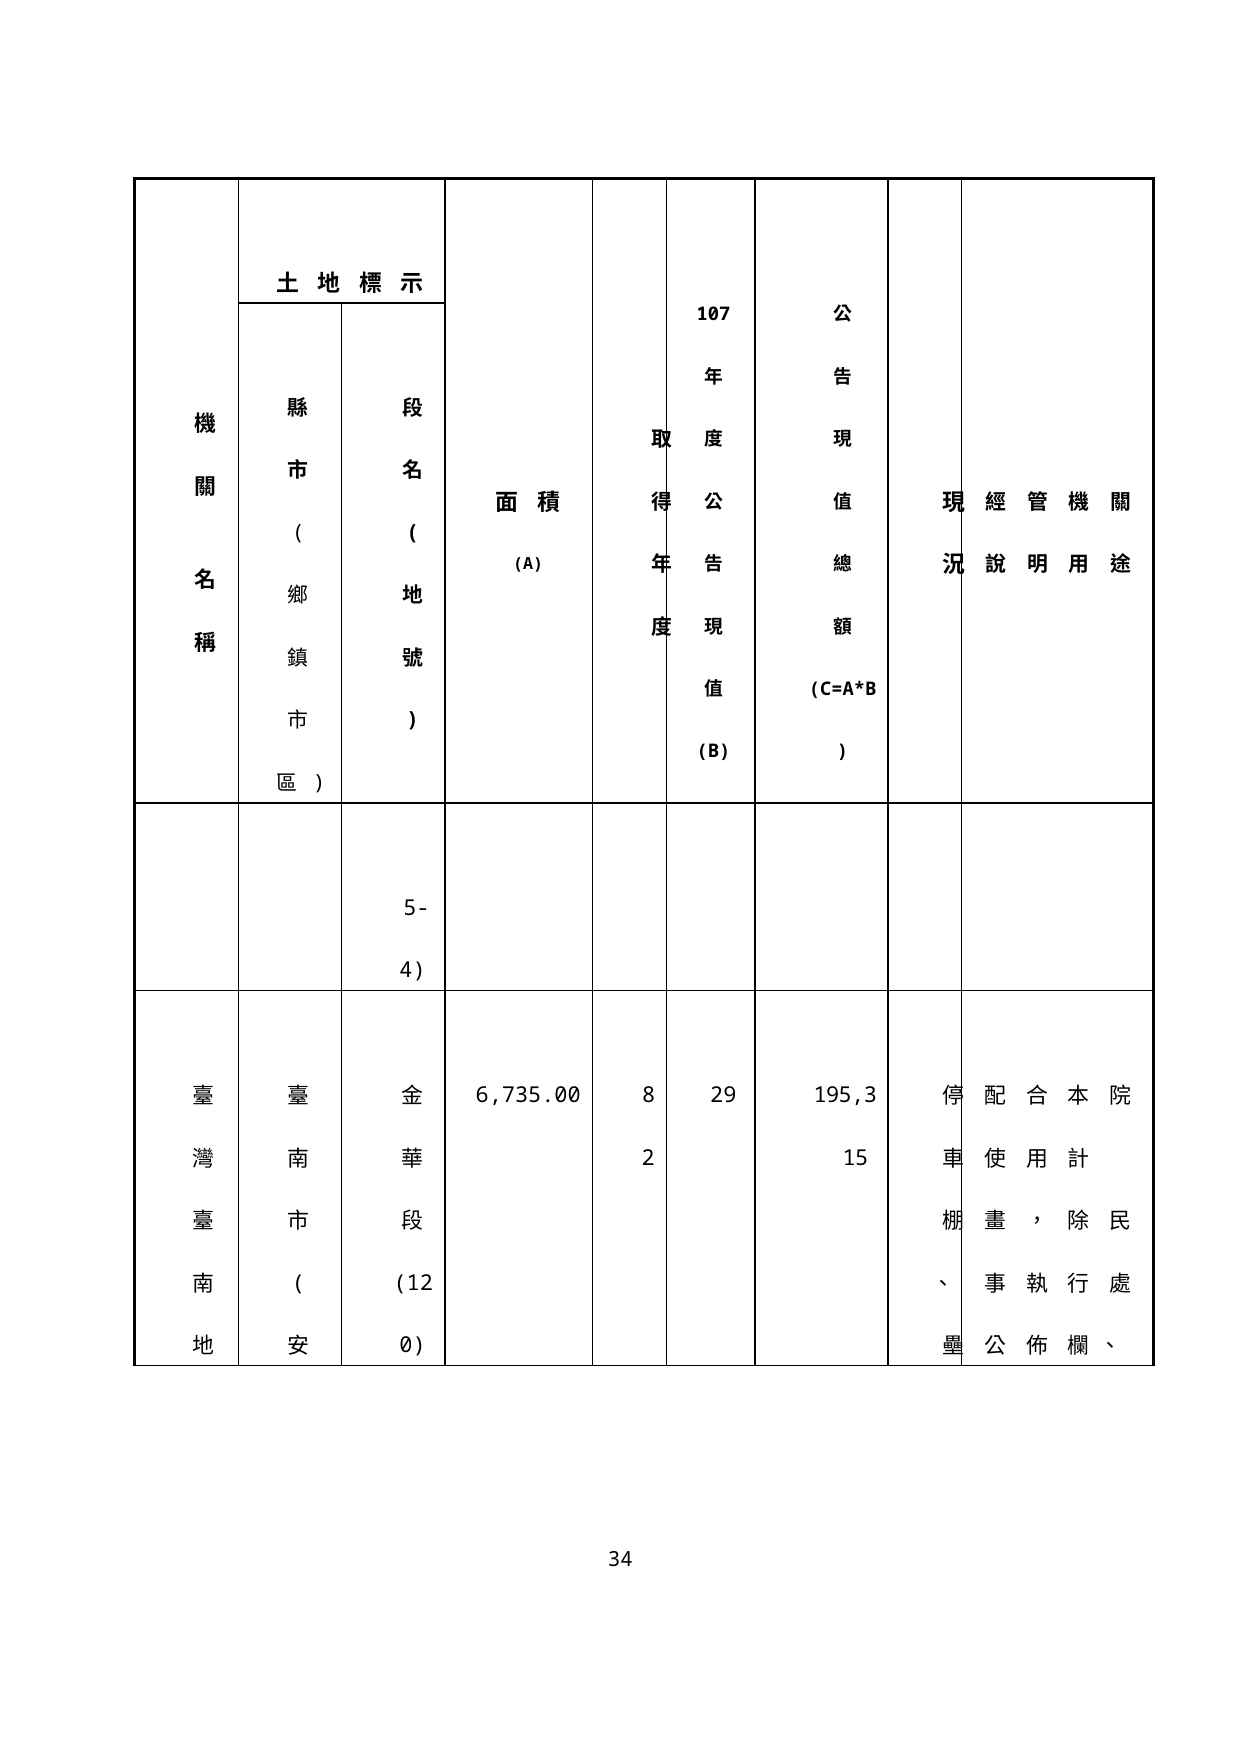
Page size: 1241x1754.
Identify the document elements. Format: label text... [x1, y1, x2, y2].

table_cell 縣市 (鄉鎮市區) [239, 304, 341, 802]
table_cell 金華段(120) [342, 991, 444, 1365]
table_cell 配合本院使用計畫，除民事執行處公佈欄、 [962, 991, 1152, 1365]
table_cell [593, 804, 666, 990]
table_header 107年度公告現值(B) [667, 180, 754, 802]
table_cell 195,315 [756, 991, 887, 1365]
table_cell 82 [593, 991, 666, 1365]
table_header 土地標示 [239, 180, 444, 302]
table_cell [446, 804, 592, 990]
table_cell [239, 804, 341, 990]
table_header 經管機關 說明用途 [962, 180, 1152, 802]
table_cell [136, 804, 238, 990]
table_cell 段名 (地號) [342, 304, 444, 802]
table_cell 6,735.00 [446, 991, 592, 1365]
table_cell 停車棚、壘球場等 [889, 991, 961, 1365]
table_header 現況 [889, 180, 961, 802]
table_header 取得年度 [593, 180, 666, 802]
table_cell 臺南市 (安 [239, 991, 341, 1365]
table_cell [756, 804, 887, 990]
table_cell [667, 804, 754, 990]
table_cell 29 [667, 991, 754, 1365]
table_header 面積 (A) [446, 180, 592, 802]
table_cell [962, 804, 1152, 990]
table_header 公告現值總額(C=A*B) [756, 180, 887, 802]
table_cell 5-4) [342, 804, 444, 990]
table_header 機關 名稱 [136, 180, 238, 802]
table_cell 樹林 [889, 804, 961, 990]
table_cell 臺灣臺南地 [136, 991, 238, 1365]
